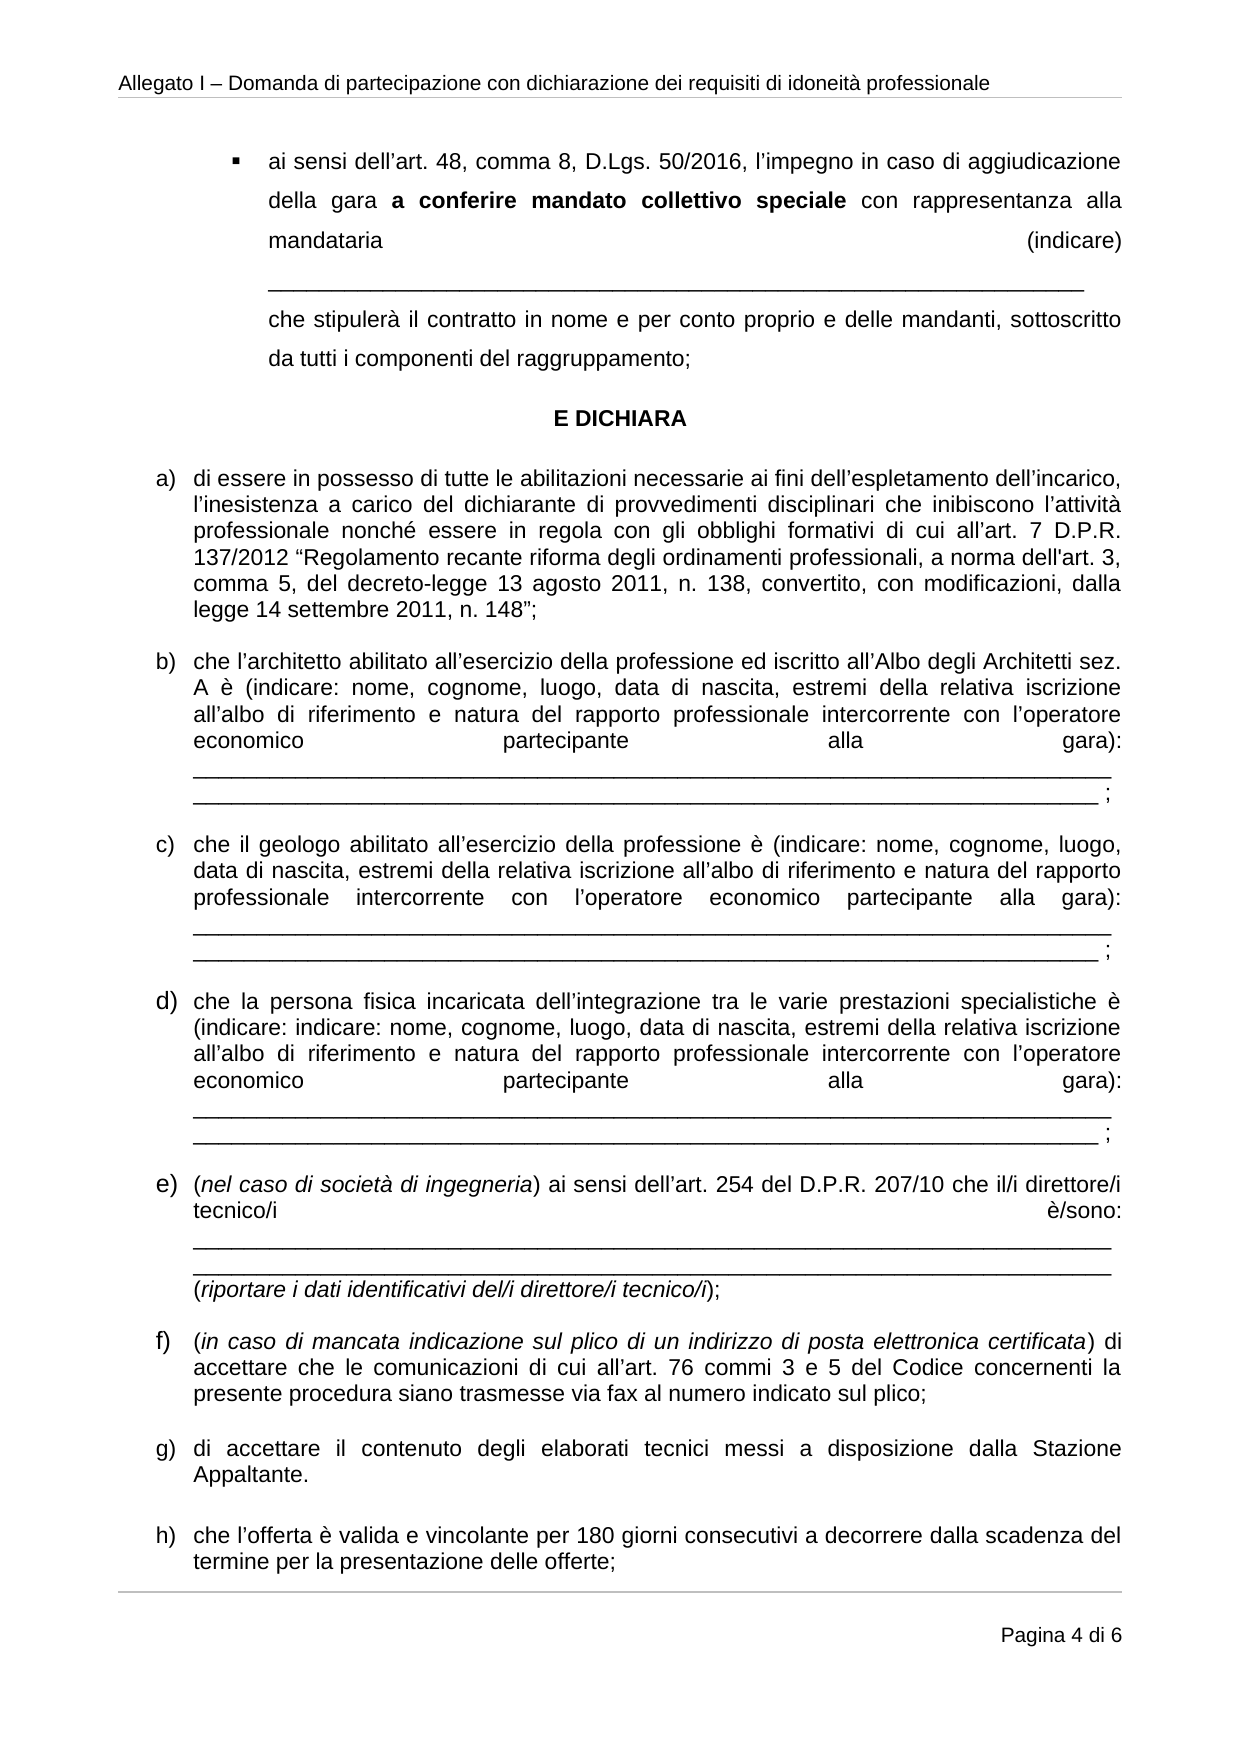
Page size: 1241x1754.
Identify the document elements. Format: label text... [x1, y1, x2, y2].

list di accettare il contenuto degli elaborati tecnici messi a disposizione dalla Stazione Appaltante. [156, 1436, 1122, 1488]
list che l’architetto abilitato all’esercizio della professione ed iscritto all’Albo degli Architetti sez. A è (indicare: nome, cognome, luogo, data di nascita, estremi della relativa iscrizione all’albo di riferimento e natura del rapporto professionale intercorrente con l’operatore economico partecipante alla gara): _______________________________________________________________________________________________________________________________________________ ; [156, 649, 1122, 806]
list (in caso di mancata indicazione sul plico di un indirizzo di posta elettronica certificata) di accettare che le comunicazioni di cui all’art. 76 commi 3 e 5 del Codice concernenti la presente procedura siano trasmesse via fax al numero indicato sul plico; [156, 1329, 1122, 1407]
list che il geologo abilitato all’esercizio della professione è (indicare: nome, cognome, luogo, data di nascita, estremi della relativa iscrizione all’albo di riferimento e natura del rapporto professionale intercorrente con l’operatore economico partecipante alla gara): _______________________________________________________________________________________________________________________________________________ ; [156, 832, 1122, 963]
list che l’offerta è valida e vincolante per 180 giorni consecutivi a decorrere dalla scadenza del termine per la presentazione delle offerte; [156, 1522, 1122, 1574]
list che la persona fisica incaricata dell’integrazione tra le varie prestazioni specialistiche è (indicare: indicare: nome, cognome, luogo, data di nascita, estremi della relativa iscrizione all’albo di riferimento e natura del rapporto professionale intercorrente con l’operatore economico partecipante alla gara): _______________________________________________________________________________________________________________________________________________ ; [156, 989, 1122, 1146]
list di essere in possesso di tutte le abilitazioni necessarie ai fini dell’espletamento dell’incarico, l’inesistenza a carico del dichiarante di provvedimenti disciplinari che inibiscono l’attività professionale nonché essere in regola con gli obblighi formativi di cui all’art. 7 D.P.R. 137/2012 “Regolamento recante riforma degli ordinamenti professionali, a norma dell'art. 3, comma 5, del decreto-legge 13 agosto 2011, n. 138, convertito, con modificazioni, dalla legge 14 settembre 2011, n. 148”; [156, 466, 1122, 623]
list ai sensi dell’art. 48, comma 8, D.Lgs. 50/2016, l’impegno in caso di aggiudicazione della gara a conferire mandato collettivo speciale con rappresentanza alla mandataria (indicare) ________________________________________________________________ che stipulerà il contratto in nome e per conto proprio e delle mandanti, sottoscritto da tutti i componenti del raggruppamento; [231, 148, 1122, 371]
list (nel caso di società di ingegneria) ai sensi dell’art. 254 del D.P.R. 207/10 che il/i direttore/i tecnico/i è/sono: ________________________________________________________________________________________________________________________________________________ (riportare i dati identificativi del/i direttore/i tecnico/i); [156, 1172, 1122, 1302]
text E DICHIARA [118, 405, 1122, 432]
